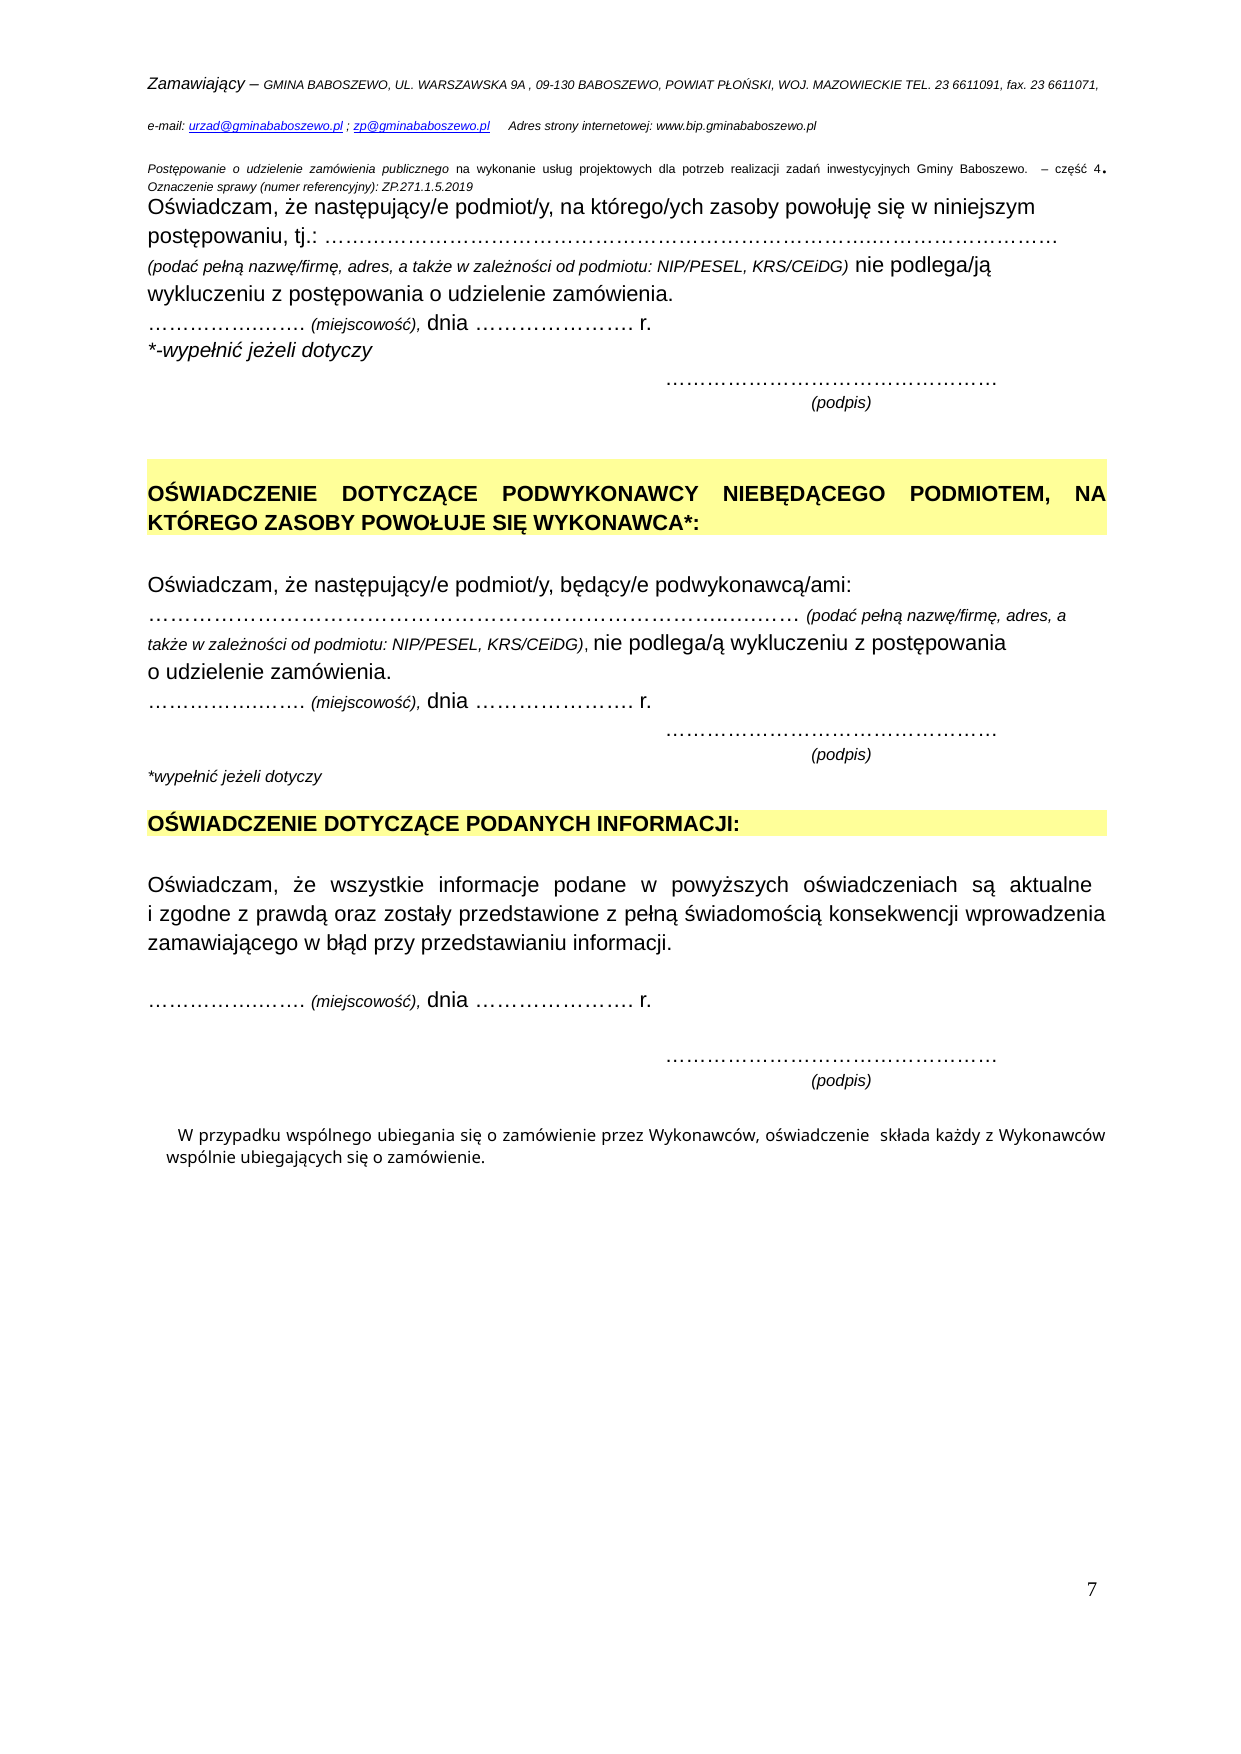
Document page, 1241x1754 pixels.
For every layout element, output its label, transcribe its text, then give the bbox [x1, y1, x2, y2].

text Oświadczam, że następujący/e podmiot/y, będący/e podwykonawcą/ami: ……………………………………………………………………..….…… (podać pełną nazwę/firmę, adres, a także w zależności od podmiotu: NIP/PESEL, KRS/CEiDG), nie podlega/ą wykluczeniu z postępowania o udzielenie zamówienia. [147, 572, 1107, 684]
text W przypadku wspólnego ubiegania się o zamówienie przez Wykonawców, oświadczenie składa każdy z Wykonawców wspólnie ubiegających się o zamówienie. [147, 1121, 1107, 1168]
text *-wypełnić jeżeli dotyczy [147, 338, 1107, 362]
text …………….……. (miejscowość), dnia …………………. r. [147, 309, 1107, 334]
text ………………………………………… [147, 1043, 1107, 1067]
text ………………………………………… [147, 366, 1107, 390]
text ………………………………………… [147, 717, 1107, 741]
text Oświadczam, że następujący/e podmiot/y, na którego/ych zasoby powołuję się w niniejszym postępowaniu, tj.: …………………………………………………………………….……………………… (podać pełną nazwę/firmę, adres, a także w zależności od podmiotu: NIP/PESEL, KRS/CEiDG) nie podlega/ją wykluczeniu z postępowania o udzielenie zamówienia. [147, 193, 1107, 306]
text OŚWIADCZENIE DOTYCZĄCE PODWYKONAWCY NIEBĘDĄCEGO PODMIOTEM, NA KTÓREGO ZASOBY POWOŁUJE SIĘ WYKONAWCA*: [147, 481, 1107, 535]
text …………….……. (miejscowość), dnia …………………. r. [147, 688, 1107, 713]
text (podpis) [737, 393, 1107, 412]
text OŚWIADCZENIE DOTYCZĄCE PODANYCH INFORMACJI: [147, 810, 1107, 836]
text *wypełnić jeżeli dotyczy [147, 766, 1107, 786]
text (podpis) [737, 1071, 1107, 1090]
text (podpis) [737, 744, 1107, 764]
text …………….……. (miejscowość), dnia …………………. r. [147, 987, 1107, 1012]
text Oświadczam, że wszystkie informacje podane w powyższych oświadczeniach są aktualne i zgodne z prawdą oraz zostały przedstawione z pełną świadomością konsekwencji wprowadzenia zamawiającego w błąd przy przedstawianiu informacji. [147, 872, 1107, 956]
